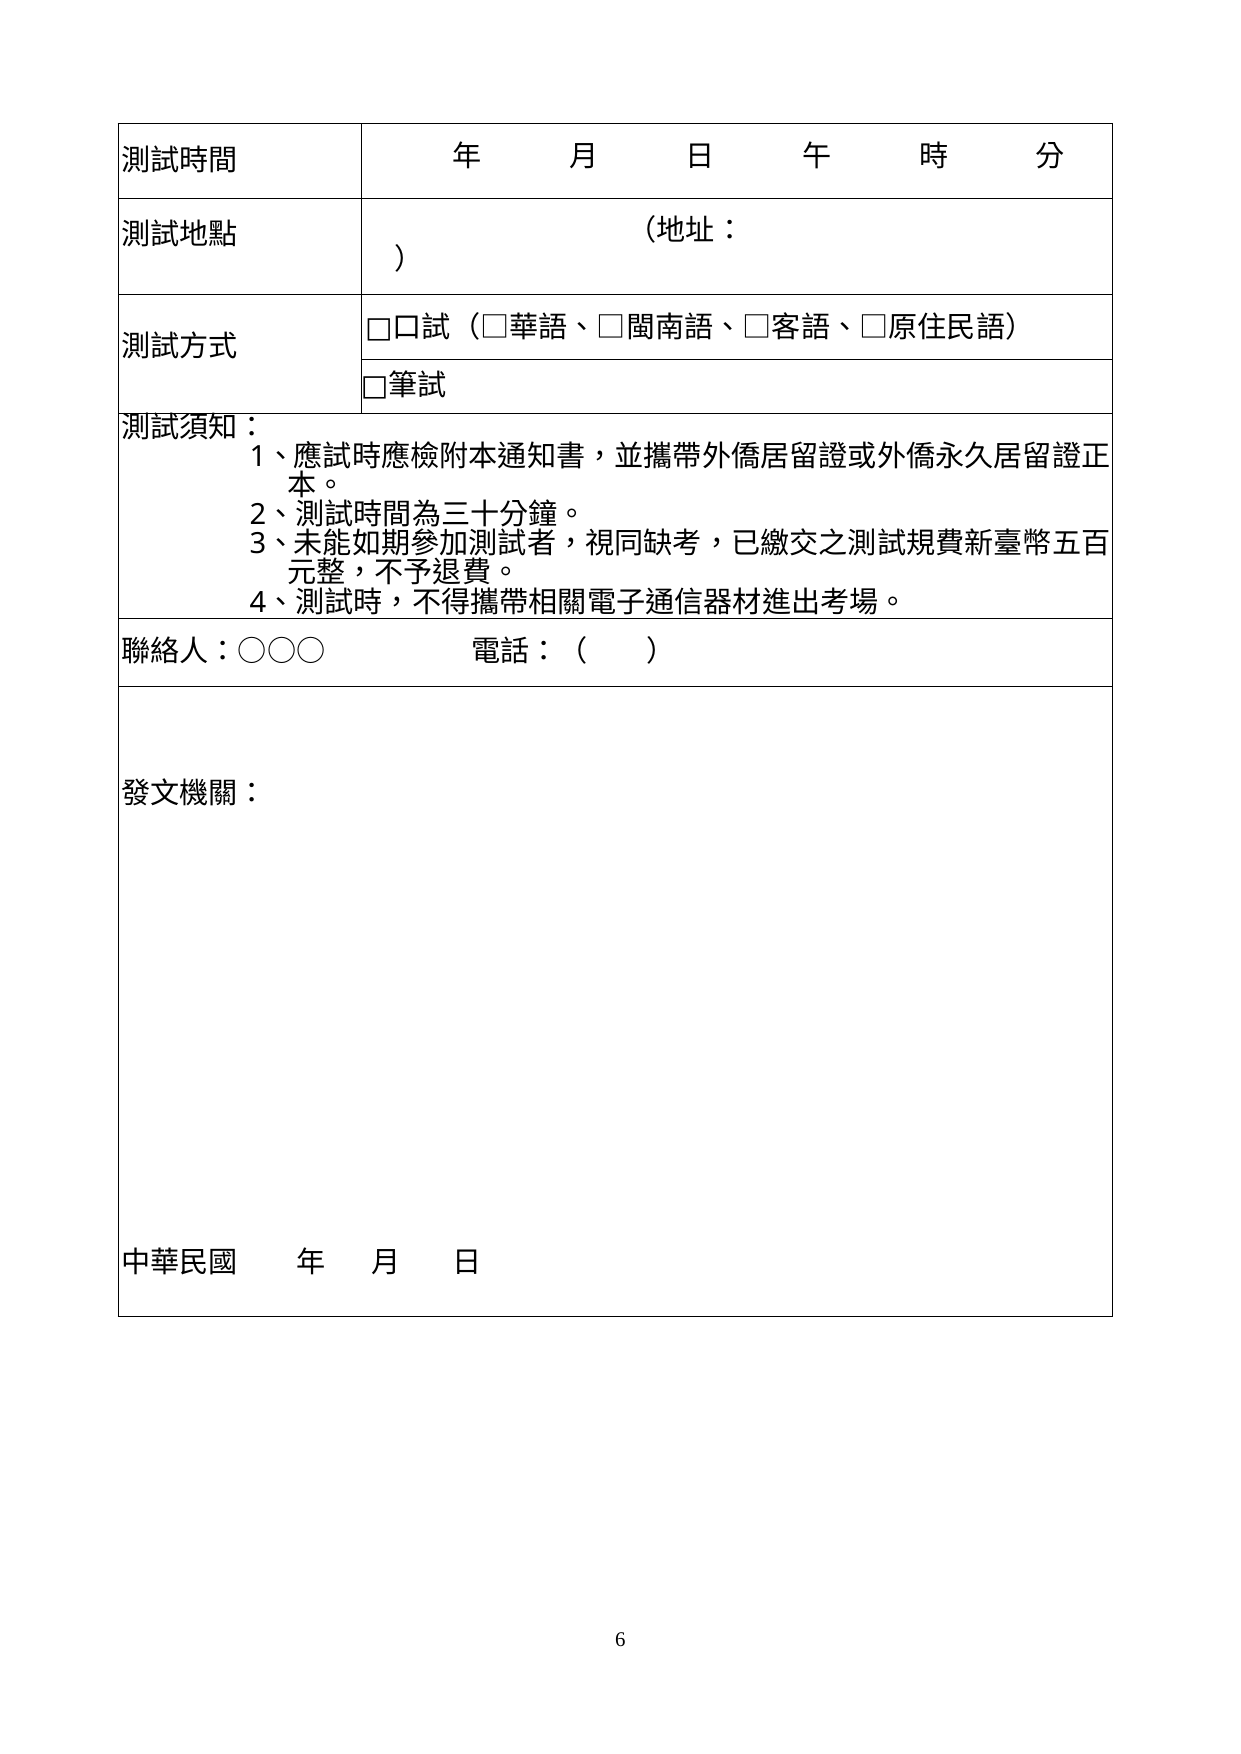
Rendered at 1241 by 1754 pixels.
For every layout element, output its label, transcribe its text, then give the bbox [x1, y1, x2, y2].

table_cell 發文機關： 中華民國 年 月 日 [119, 687, 1112, 1316]
table_cell □筆試 [362, 360, 1112, 413]
table_cell 年 月 日 午 時 分 [362, 124, 1112, 197]
table_cell 聯絡人：○○○ 電話：（ ） [119, 619, 1112, 686]
table_cell （地址： ） [362, 199, 1112, 294]
table_cell □口試（□華語、□閩南語、□客語、□原住民語） [362, 295, 1112, 358]
table_cell 測試地點 [119, 199, 361, 294]
table_cell 測試時間 [119, 124, 361, 197]
table_cell 測試方式 [119, 295, 361, 413]
table_cell 測試須知： 1、應試時應檢附本通知書，並攜帶外僑居留證或外僑永久居留證正本。 2、測試時間為三十分鐘。 3、未能如期參加測試者，視同缺考，已繳交之測試規費新臺幣五百元整，不予退費。 4、測試時，不得攜帶相關電子通信器材進出考場。 [119, 414, 1112, 618]
